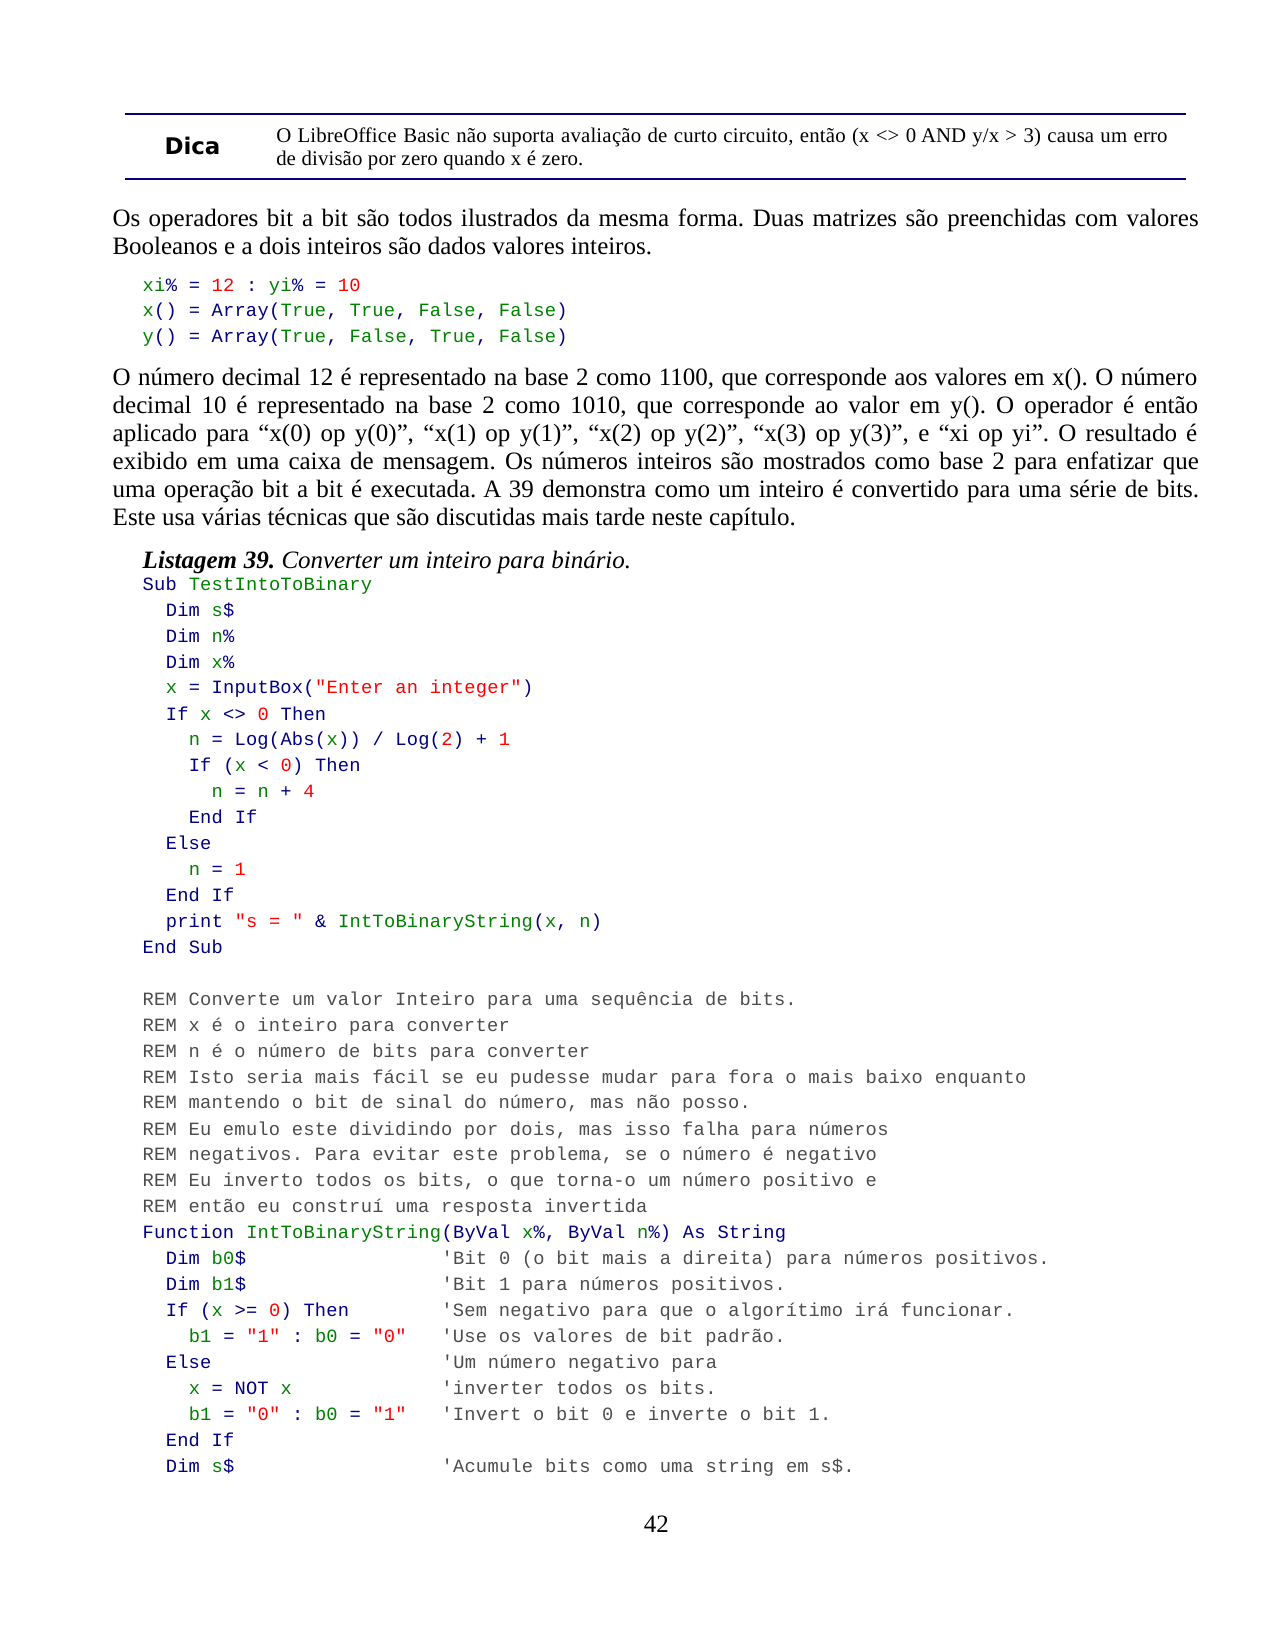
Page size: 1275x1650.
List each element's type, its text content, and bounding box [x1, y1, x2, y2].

text n = 1 [142, 859, 1200, 881]
text REM Eu inverto todos os bits, o que torna-o um número positivo e [142, 1171, 1200, 1192]
text If (x < 0) Then [142, 756, 1200, 777]
table_header O LibreOffice Basic não suporta avaliação de curto circuito, então (x <> 0 AND y/x > 3) causa um erro de divisão por zero quando x é zero. [260, 115, 1186, 178]
list Listagem 39. Converter um inteiro para binário. [142, 546, 1200, 574]
text REM x é o inteiro para converter [142, 1015, 1200, 1037]
text b1 = "1" : b0 = "0" 'Use os valores de bit padrão. [142, 1326, 1200, 1348]
table_header Dica [125, 115, 260, 178]
text REM então eu construí uma resposta invertida [142, 1197, 1200, 1218]
text Dim n% [142, 626, 1200, 647]
text REM n é o número de bits para converter [142, 1041, 1200, 1062]
text Os operadores bit a bit são todos ilustrados da mesma forma. Duas matrizes são preenchidas com valores Booleanos e a dois inteiros são dados valores inteiros. [112, 204, 1200, 260]
text REM Isto seria mais fácil se eu pudesse mudar para fora o mais baixo enquanto [142, 1067, 1200, 1088]
text x = NOT x 'inverter todos os bits. [142, 1378, 1200, 1400]
text If (x >= 0) Then 'Sem negativo para que o algorítimo irá funcionar. [142, 1300, 1200, 1322]
text y() = Array(True, False, True, False) [142, 327, 1200, 348]
text x() = Array(True, True, False, False) [142, 301, 1200, 322]
text Dim s$ [142, 600, 1200, 622]
text REM mantendo o bit de sinal do número, mas não posso. [142, 1093, 1200, 1114]
text If x <> 0 Then [142, 704, 1200, 725]
text Function IntToBinaryString(ByVal x%, ByVal n%) As String [142, 1223, 1200, 1244]
text x = InputBox("Enter an integer") [142, 678, 1200, 699]
text Else [142, 833, 1200, 855]
text End If [142, 808, 1200, 829]
text print "s = " & IntToBinaryString(x, n) [142, 911, 1200, 933]
text n = n + 4 [142, 782, 1200, 803]
text Dim b1$ 'Bit 1 para números positivos. [142, 1274, 1200, 1296]
text Dim x% [142, 652, 1200, 673]
text End If [142, 885, 1200, 907]
text xi% = 12 : yi% = 10 [142, 275, 1200, 296]
text End If [142, 1430, 1200, 1452]
text Dim b0$ 'Bit 0 (o bit mais a direita) para números positivos. [142, 1248, 1200, 1270]
text Dim s$ 'Acumule bits como uma string em s$. [142, 1456, 1200, 1477]
text n = Log(Abs(x)) / Log(2) + 1 [142, 730, 1200, 751]
text b1 = "0" : b0 = "1" 'Invert o bit 0 e inverte o bit 1. [142, 1404, 1200, 1426]
text End Sub [142, 937, 1200, 959]
text O número decimal 12 é representado na base 2 como 1100, que corresponde aos valores em x(). O número decimal 10 é representado na base 2 como 1010, que corresponde ao valor em y(). O operador é então aplicado para “x(0) op y(0)”, “x(1) op y(1)”, “x(2) op y(2)”, “x(3) op y(3)”, e “xi op yi”. O resultado é exibido em uma caixa de mensagem. Os números inteiros são mostrados como base 2 para enfatizar que uma operação bit a bit é executada. A Listagem 39 demonstra como um inteiro é convertido para uma série de bits. Este usa várias técnicas que são discutidas mais tarde neste capítulo. [112, 363, 1200, 531]
text REM Converte um valor Inteiro para uma sequência de bits. [142, 989, 1200, 1011]
text REM Eu emulo este dividindo por dois, mas isso falha para números [142, 1119, 1200, 1140]
text Else 'Um número negativo para [142, 1352, 1200, 1374]
text REM negativos. Para evitar este problema, se o número é negativo [142, 1145, 1200, 1166]
text Sub TestIntoToBinary [142, 574, 1200, 596]
